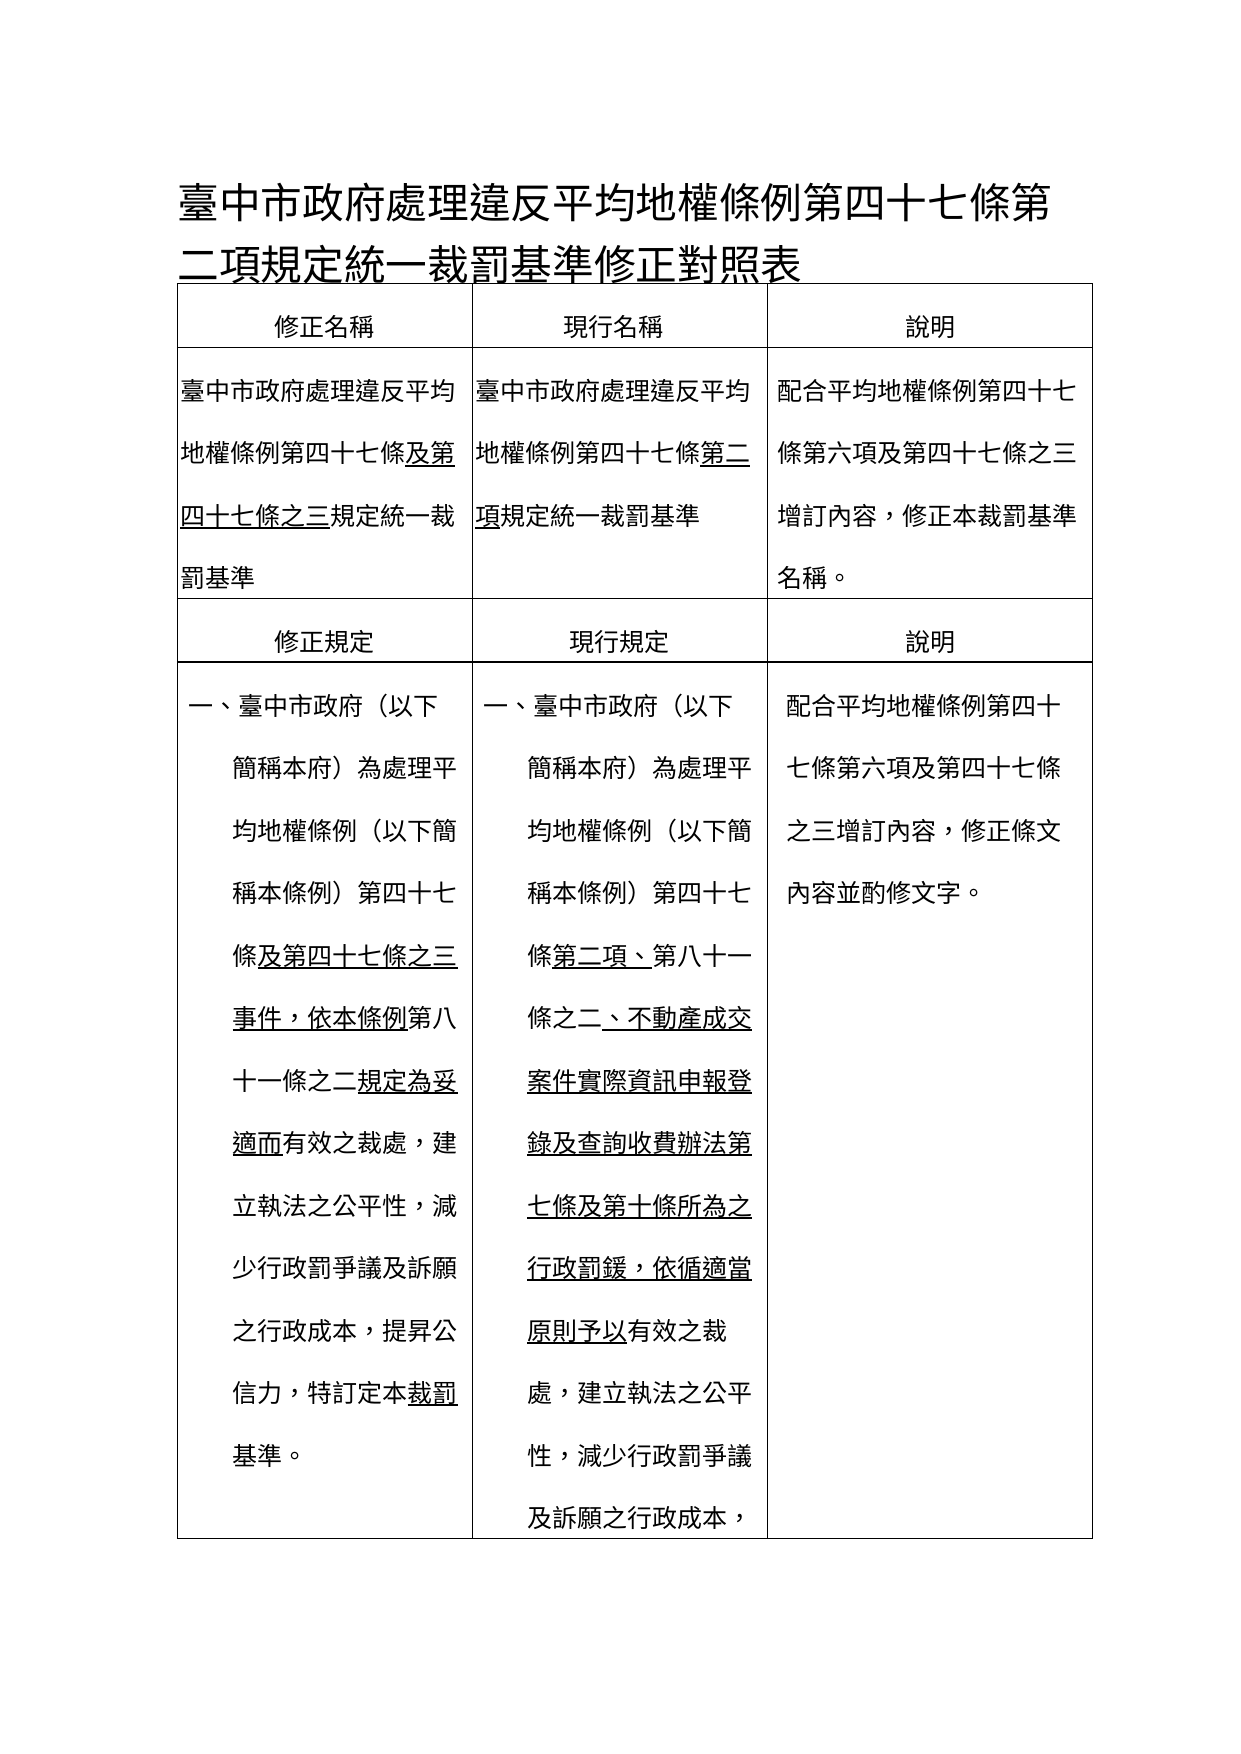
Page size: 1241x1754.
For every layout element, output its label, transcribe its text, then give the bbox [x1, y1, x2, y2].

table_header 說明 [768, 284, 1092, 347]
table_cell 修正規定 [178, 599, 472, 661]
table_cell 配合平均地權條例第四十七條第六項及第四十七條之三增訂內容，修正條文內容並酌修文字。 [768, 663, 1092, 1537]
table_cell 說明 [768, 599, 1092, 661]
table_cell 現行規定 [473, 599, 767, 661]
text 臺中市政府處理違反平均地權條例第四十七條第二項規定統一裁罰基準修正對照表 [177, 158, 1092, 283]
table_cell 臺中市政府處理違反平均地權條例第四十七條第二項規定統一裁罰基準 [473, 348, 767, 598]
table_cell 一、臺中市政府（以下簡稱本府）為處理平均地權條例（以下簡稱本條例）第四十七條及第四十七條之三事件，依本條例第八十一條之二規定為妥適而有效之裁處，建立執法之公平性，減少行政罰爭議及訴願之行政成本，提昇公信力，特訂定本裁罰基準。 [178, 663, 472, 1537]
table_header 現行名稱 [473, 284, 767, 347]
table_cell 配合平均地權條例第四十七條第六項及第四十七條之三增訂內容，修正本裁罰基準名稱。 [768, 348, 1092, 598]
table_header 修正名稱 [178, 284, 472, 347]
table_cell 臺中市政府處理違反平均地權條例第四十七條及第四十七條之三規定統一裁罰基準 [178, 348, 472, 598]
table_cell 一、臺中市政府（以下簡稱本府）為處理平均地權條例（以下簡稱本條例）第四十七條第二項、第八十一條之二、不動產成交案件實際資訊申報登錄及查詢收費辦法第七條及第十條所為之行政罰鍰，依循適當原則予以有效之裁處，建立執法之公平性，減少行政罰爭議及訴願之行政成本， [473, 663, 767, 1537]
